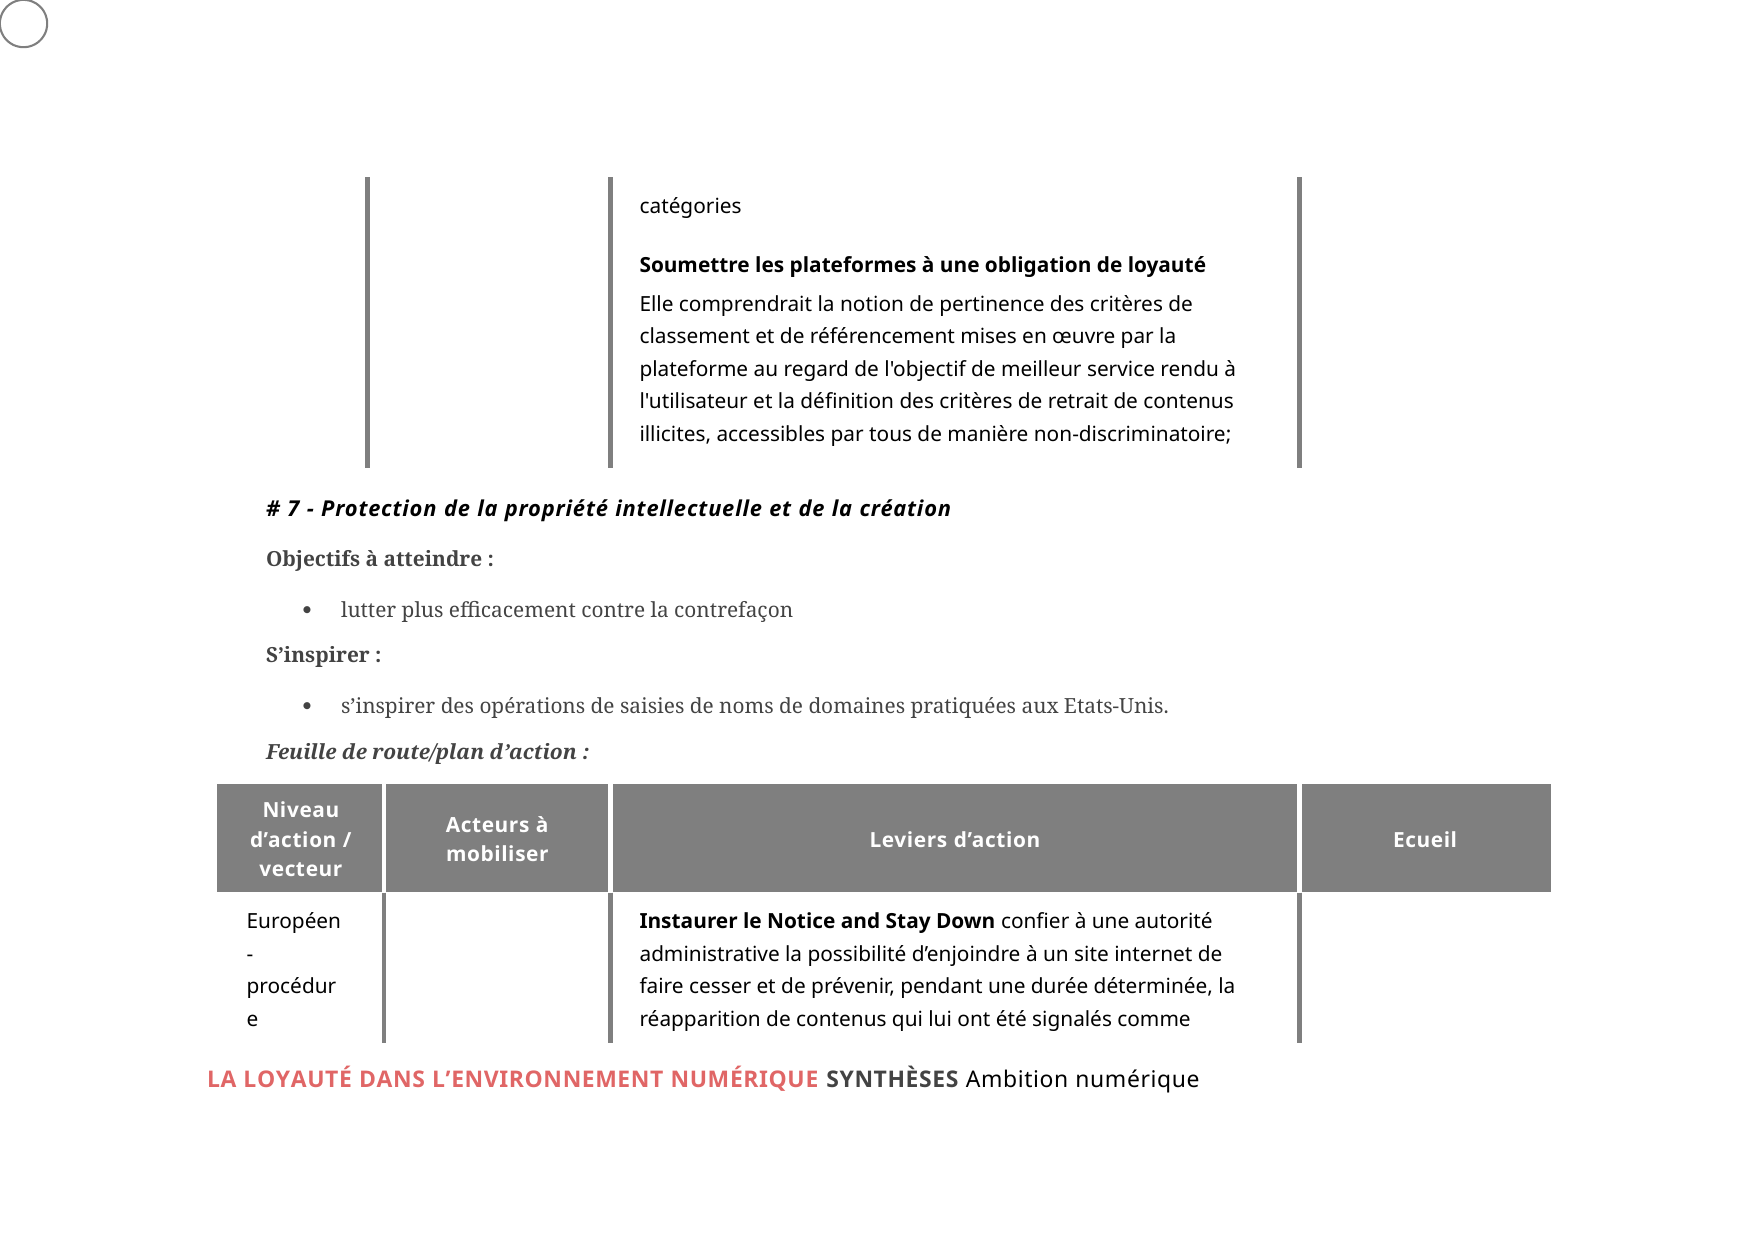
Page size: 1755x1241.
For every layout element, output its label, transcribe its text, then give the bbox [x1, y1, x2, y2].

text S’inspirer : [266, 636, 1492, 669]
table_cell [370, 177, 608, 239]
text # 7 - Protection de la propriété intellectuelle et de la création [266, 493, 1551, 522]
table_cell [1302, 177, 1551, 239]
text Objectifs à atteindre : [266, 539, 1492, 573]
table_cell [386, 896, 608, 1043]
table_cell [370, 239, 608, 468]
list lutter plus efficacement contre la contrefaçon [303, 590, 1492, 624]
table_cell [217, 239, 365, 468]
table_header Ecueil [1302, 784, 1551, 892]
table_cell catégories [613, 177, 1297, 239]
table_header Niveau d’action / vecteur [217, 784, 382, 892]
text Feuille de route/plan d’action : [266, 733, 1492, 766]
table_cell [1302, 896, 1551, 1043]
table_cell [217, 177, 365, 239]
list s’inspirer des opérations de saisies de noms de domaines pratiquées aux Etats-Unis. [303, 687, 1492, 721]
table_cell Instaurer le Notice and Stay Down confier à une autorité administrative la possibilité d’enjoindre à un site internet de faire cesser et de prévenir, pendant une durée déterminée, la réapparition de contenus qui lui ont été signalés comme [613, 896, 1297, 1043]
table_cell [1302, 239, 1551, 468]
table_header Leviers d’action [613, 784, 1297, 892]
table_cell Européen - procédure [217, 896, 382, 1043]
table_cell Soumettre les plateformes à une obligation de loyauté Elle comprendrait la notion de pertinence des critères de classement et de référencement mises en œuvre par la plateforme au regard de l'objectif de meilleur service rendu à l'utilisateur et la définition des critères de retrait de contenus illicites, accessibles par tous de manière non-discriminatoire; [613, 239, 1297, 468]
table_header Acteurs à mobiliser [386, 784, 608, 892]
